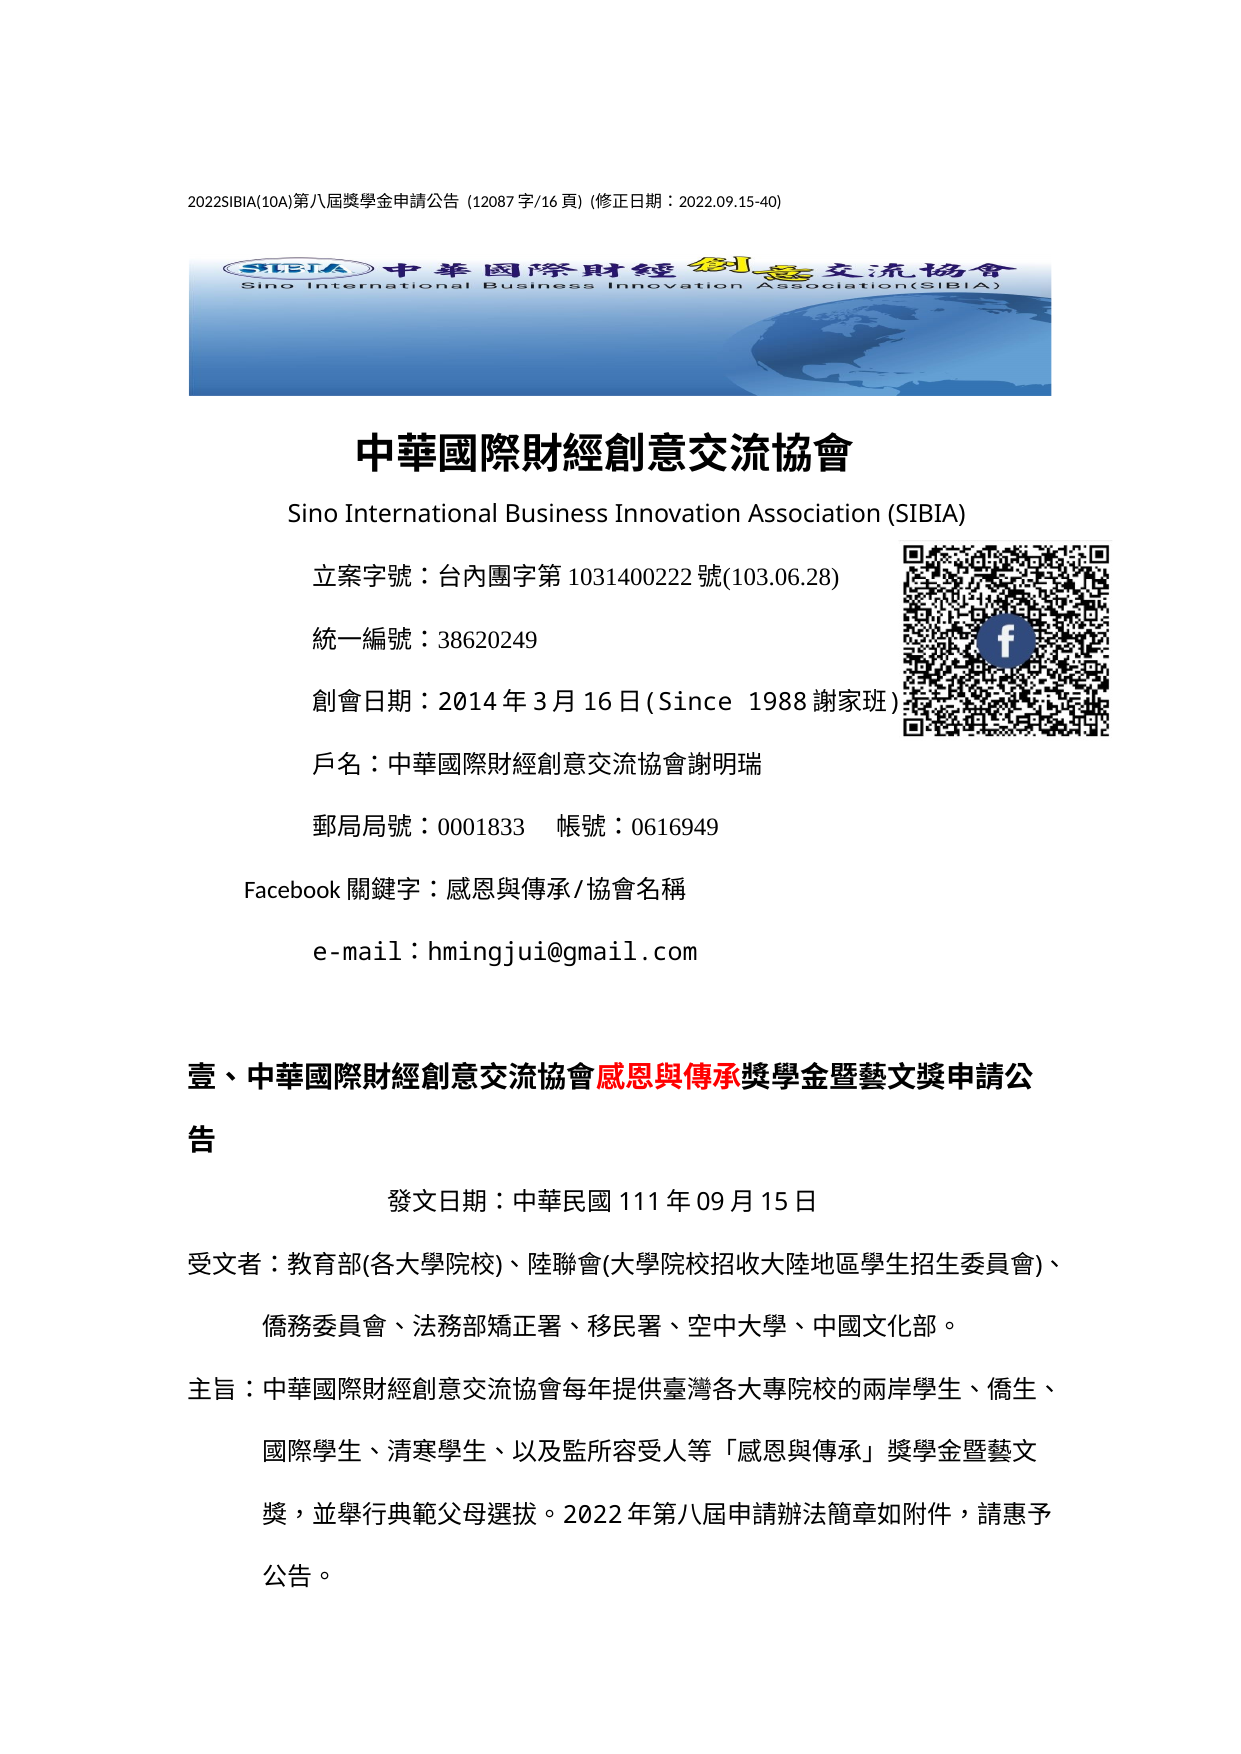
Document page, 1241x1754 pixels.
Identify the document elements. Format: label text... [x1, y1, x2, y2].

text 中華國際財經創意交流協會 [187, 408, 1053, 471]
text 發文日期：中華民國 111年09月15日 [187, 1158, 1053, 1221]
text 立案字號：台內團字第1031400222號(103.06.28) [187, 533, 1053, 596]
text 主旨：中華國際財經創意交流協會每年提供臺灣各大專院校的兩岸學生、僑生、國際學生、清寒學生、以及監所容受人等「感恩與傳承」獎學金暨藝文獎，並舉行典範父母選拔。2022年第八屆申請辦法簡章如附件，請惠予公告。 [187, 1346, 1053, 1596]
text e-mail：hmingjui@gmail.com [187, 908, 1053, 971]
text 郵局局號：0001833 帳號：0616949 [187, 783, 1053, 846]
text 2022SIBIA(10A)第八屆獎學金申請公告 (12087字/16頁) (修正日期：2022.09.15-40) [187, 158, 1053, 221]
text Facebook關鍵字：感恩與傳承/協會名稱 [187, 846, 1053, 908]
text 戶名：中華國際財經創意交流協會謝明瑞 [187, 721, 1053, 783]
text 創會日期：2014年3月16日(Since 1988謝家班) [187, 658, 898, 721]
text 壹、中華國際財經創意交流協會感恩與傳承獎學金暨藝文獎申請公告 [187, 1033, 1053, 1158]
text 統一編號：38620249 [187, 596, 898, 658]
text Sino International Business Innovation Association (SIBIA) [187, 471, 1053, 533]
text 受文者：教育部(各大學院校)、陸聯會(大學院校招收大陸地區學生招生委員會)、僑務委員會、法務部矯正署、移民署、空中大學、中國文化部。 [187, 1221, 1053, 1346]
